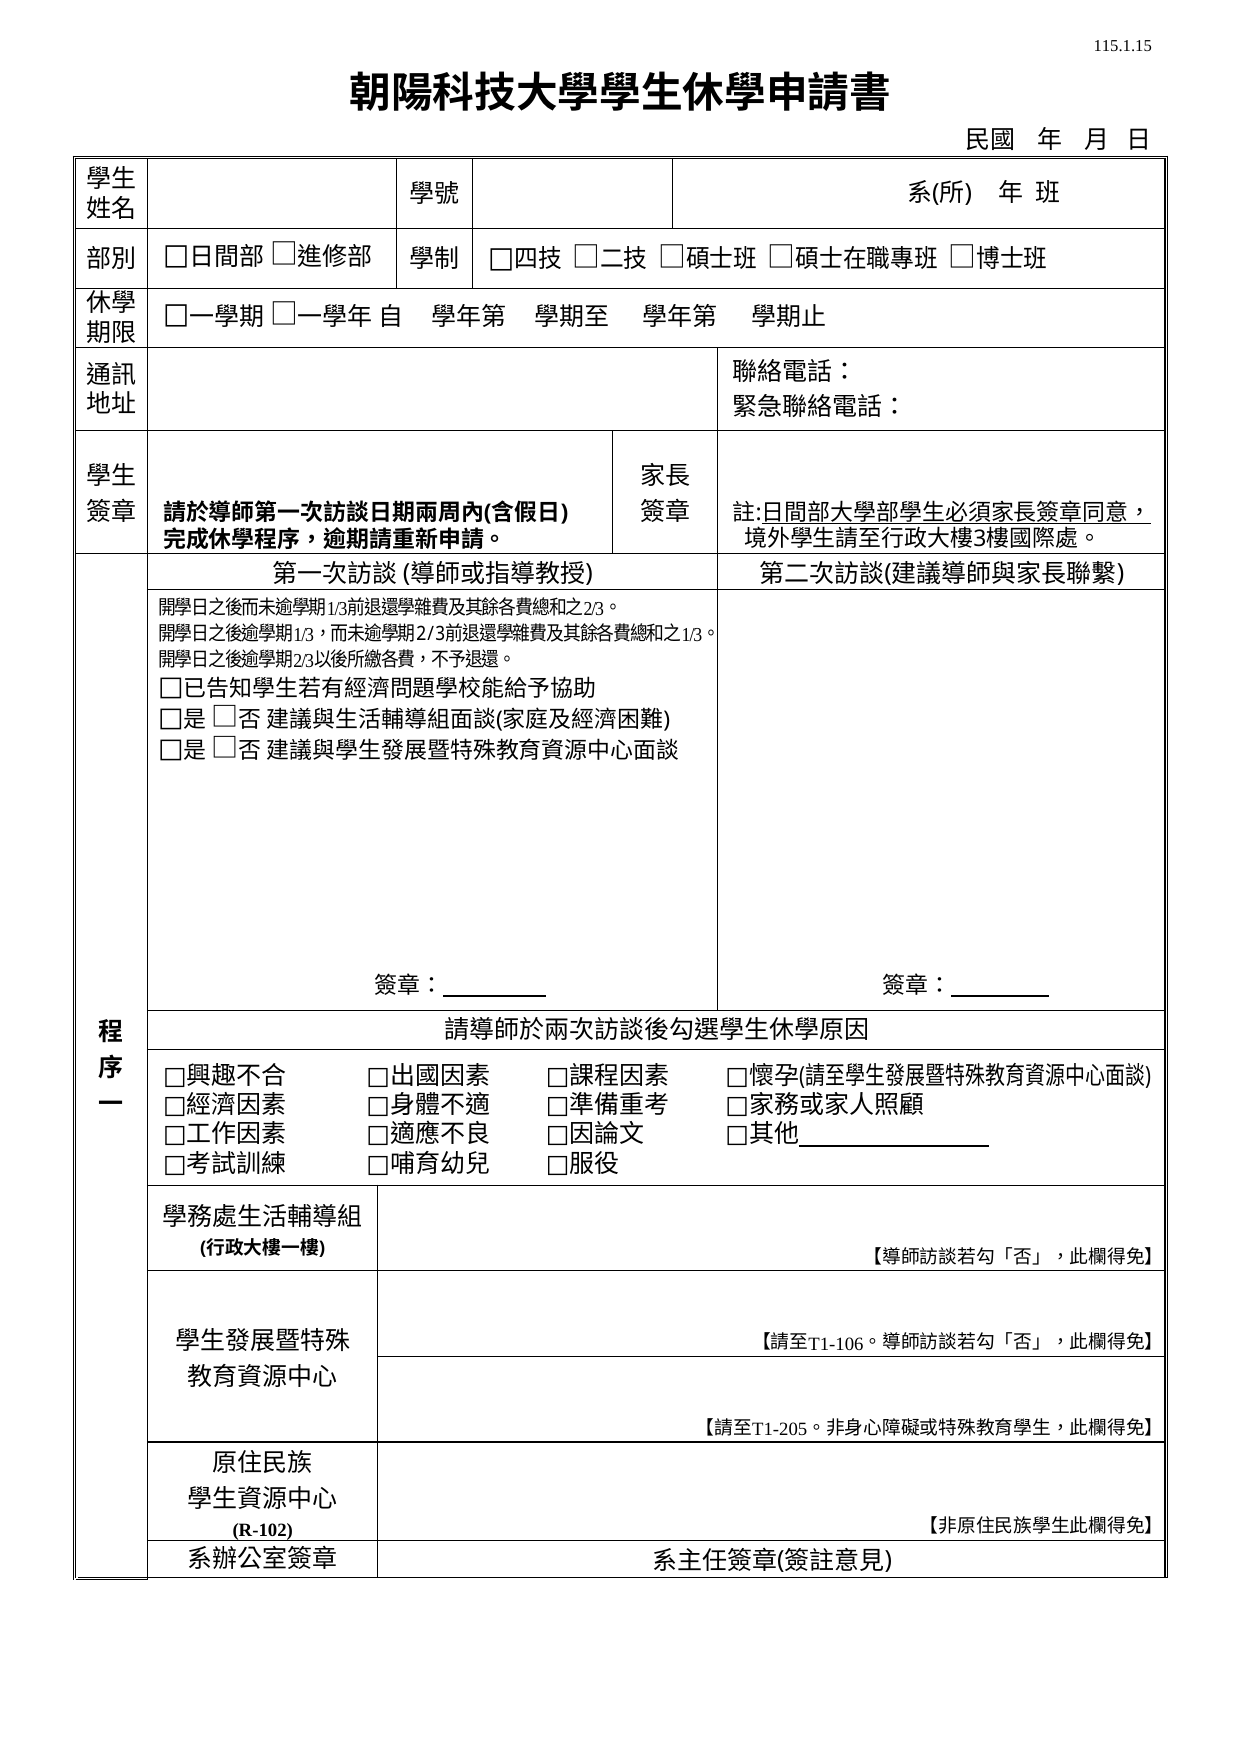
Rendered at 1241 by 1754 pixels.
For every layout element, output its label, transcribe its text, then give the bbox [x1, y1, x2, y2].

table_cell 請導師於兩次訪談後勾選學生休學原因 [148, 1011, 1164, 1049]
table_cell 通訊 地址 [76, 348, 147, 430]
table_cell 休學 期限 [76, 289, 147, 347]
table_cell 原住民族 學生資源中心 (R-102) [148, 1443, 377, 1540]
table_cell □興趣不合 □經濟因素 □工作因素 □考試訓練 [148, 1050, 358, 1184]
table_header [473, 159, 672, 228]
table_cell 【導師訪談若勾「否」，此欄得免】 [378, 1186, 1164, 1270]
table_cell 簽章： [718, 590, 1164, 1010]
table_cell 【請至T1-205。非身心障礙或特殊教育學生，此欄得免】 [378, 1357, 1164, 1441]
table_header 學生 姓名 [76, 159, 147, 228]
table_cell □懷孕(請至學生發展暨特殊教育資源中心面談) □家務或家人照顧 □其他 [717, 1050, 1164, 1184]
table_cell 系主任簽章(簽註意見) [378, 1541, 1164, 1577]
table_cell 學生發展暨特殊 教育資源中心 [148, 1271, 377, 1441]
table_cell 【非原住民族學生此欄得免】 [378, 1443, 1164, 1540]
table_cell □日間部 □進修部 [148, 229, 396, 287]
table_cell 程 序 一 [76, 554, 147, 1577]
table_cell 家長 簽章 [613, 431, 717, 553]
table_header [148, 159, 396, 228]
table_cell 學制 [397, 229, 472, 287]
table_cell 學務處生活輔導組 (行政大樓一樓) [148, 1186, 377, 1270]
text 民國 年 月 日 [89, 119, 1152, 156]
table_cell [148, 348, 717, 430]
table_cell 系辦公室簽章 [148, 1541, 377, 1577]
table_header 學號 [397, 159, 472, 228]
table_cell □四技 □二技 □碩士班 □碩士在職專班 □博士班 [473, 229, 1164, 287]
table_cell □出國因素 □身體不適 □適應不良 □哺育幼兒 [358, 1050, 537, 1184]
table_cell □一學期 □一學年 自 學年第 學期至 學年第 學期止 [148, 289, 1164, 347]
table_cell □課程因素 □準備重考 □因論文 □服役 [538, 1050, 717, 1184]
table_cell 部別 [76, 229, 147, 287]
text 朝陽科技大學學生休學申請書 [89, 59, 1152, 119]
table_cell 開學日之後而未逾學期1/3前退還學雜費及其餘各費總和之2/3。 開學日之後逾學期1/3，而未逾學期2/3前退還學雜費及其餘各費總和之1/3。 開學日之後逾學期2/3以後所繳各費，不予退還。 □已告知學生若有經濟問題學校能給予協助 □是 □否 建議與生活輔導組面談(家庭及經濟困難) □是 □否 建議與學生發展暨特殊教育資源中心面談 簽章： [148, 590, 717, 1010]
table_cell 學生 簽章 [76, 431, 147, 553]
table_cell 【請至T1-106。導師訪談若勾「否」，此欄得免】 [378, 1271, 1164, 1356]
table_cell 註:日間部大學部學生必須家長簽章同意， 境外學生請至行政大樓3樓國際處。 [718, 431, 1164, 553]
table_header 系(所) 年 班 [673, 159, 1164, 228]
table_cell 第一次訪談 (導師或指導教授) [148, 554, 717, 589]
table_cell 聯絡電話： 緊急聯絡電話： [718, 348, 1164, 430]
table_cell 請於導師第一次訪談日期兩周內(含假日) 完成休學程序，逾期請重新申請。 [148, 431, 612, 553]
table_cell 第二次訪談(建議導師與家長聯繫) [718, 554, 1164, 589]
